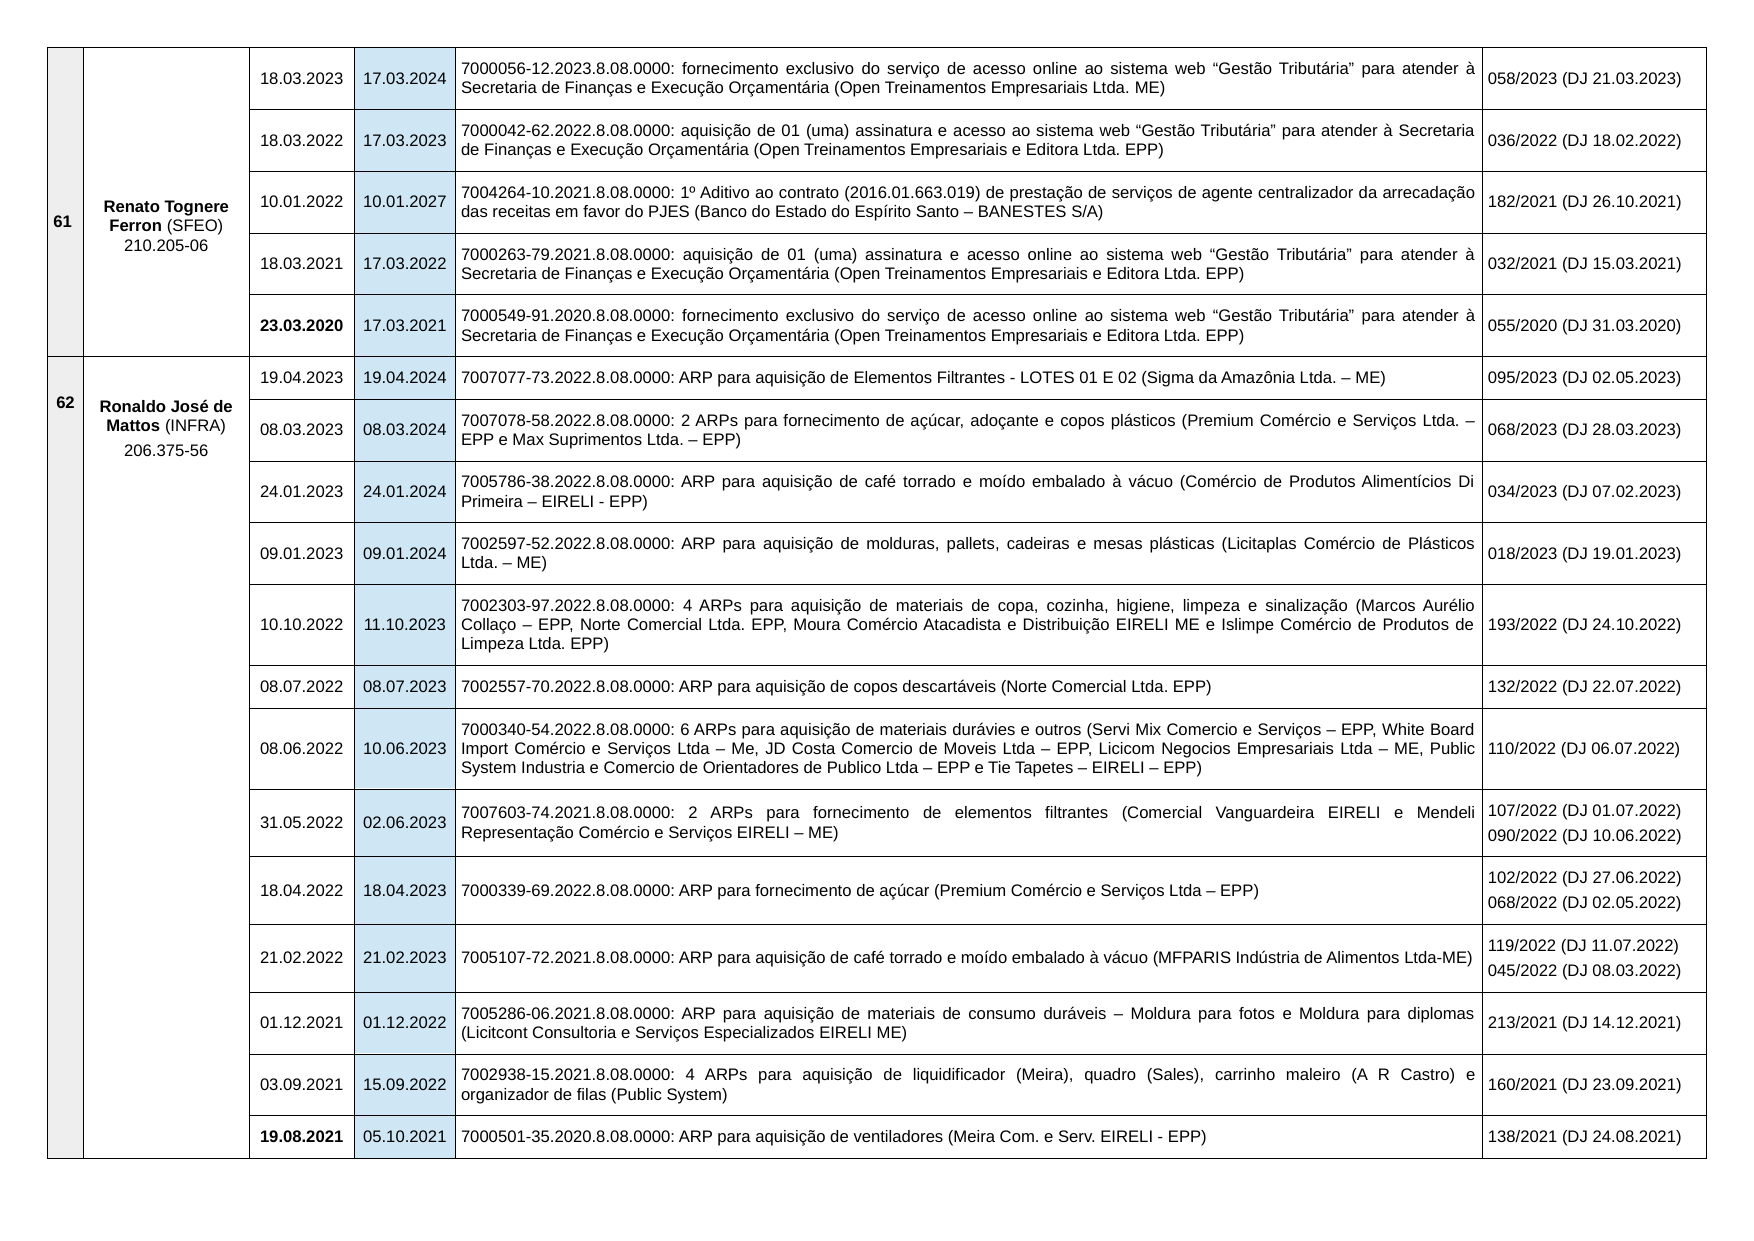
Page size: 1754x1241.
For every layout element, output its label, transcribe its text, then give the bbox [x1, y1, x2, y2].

table_cell 193/2022 (DJ 24.10.2022) [1483, 585, 1706, 665]
table_cell 09.01.2024 [355, 523, 455, 584]
table_cell 18.03.2021 [250, 234, 354, 294]
table_cell 19.08.2021 [250, 1116, 354, 1158]
table_cell 18.04.2023 [355, 857, 455, 924]
table_cell 110/2022 (DJ 06.07.2022) [1483, 709, 1706, 788]
table_cell 7002303-97.2022.8.08.0000: 4 ARPs para aquisição de materiais de copa, cozinha, higiene, limpeza e sinalização (Marcos Aurélio Collaço – EPP, Norte Comercial Ltda. EPP, Moura Comércio Atacadista e Distribuição EIRELI ME e Islimpe Comércio de Produtos de Limpeza Ltda. EPP) [456, 585, 1482, 665]
table_cell 08.07.2022 [250, 666, 354, 708]
table_cell 7005786-38.2022.8.08.0000: ARP para aquisição de café torrado e moído embalado à vácuo (Comércio de Produtos Alimentícios Di Primeira – EIRELI - EPP) [456, 462, 1482, 522]
table_cell 7007078-58.2022.8.08.0000: 2 ARPs para fornecimento de açúcar, adoçante e copos plásticos (Premium Comércio e Serviços Ltda. – EPP e Max Suprimentos Ltda. – EPP) [456, 400, 1482, 461]
table_cell 7000263-79.2021.8.08.0000: aquisição de 01 (uma) assinatura e acesso online ao sistema web “Gestão Tributária” para atender à Secretaria de Finanças e Execução Orçamentária (Open Treinamentos Empresariais e Editora Ltda. EPP) [456, 234, 1482, 294]
table_cell 10.10.2022 [250, 585, 354, 665]
table_cell 034/2023 (DJ 07.02.2023) [1483, 462, 1706, 522]
table_cell 24.01.2023 [250, 462, 354, 522]
table_cell 01.12.2021 [250, 993, 354, 1053]
table_cell 7000501-35.2020.8.08.0000: ARP para aquisição de ventiladores (Meira Com. e Serv. EIRELI - EPP) [456, 1116, 1482, 1158]
table_cell 7002597-52.2022.8.08.0000: ARP para aquisição de molduras, pallets, cadeiras e mesas plásticas (Licitaplas Comércio de Plásticos Ltda. – ME) [456, 523, 1482, 584]
table_cell 01.12.2022 [355, 993, 455, 1053]
table_cell 17.03.2023 [355, 110, 455, 171]
table_cell 036/2022 (DJ 18.02.2022) [1483, 110, 1706, 171]
table_cell 19.04.2024 [355, 357, 455, 399]
table_cell 18.03.2023 [250, 48, 354, 109]
table_cell 62 [48, 357, 83, 1158]
table_cell 7002557-70.2022.8.08.0000: ARP para aquisição de copos descartáveis (Norte Comercial Ltda. EPP) [456, 666, 1482, 708]
table_cell 08.07.2023 [355, 666, 455, 708]
table_cell 10.06.2023 [355, 709, 455, 788]
table_cell 7002938-15.2021.8.08.0000: 4 ARPs para aquisição de liquidificador (Meira), quadro (Sales), carrinho maleiro (A R Castro) e organizador de filas (Public System) [456, 1055, 1482, 1115]
table_cell 08.03.2024 [355, 400, 455, 461]
table_cell 08.06.2022 [250, 709, 354, 788]
table_cell 032/2021 (DJ 15.03.2021) [1483, 234, 1706, 294]
table_cell 05.10.2021 [355, 1116, 455, 1158]
table_cell 03.09.2021 [250, 1055, 354, 1115]
table_cell 10.01.2027 [355, 172, 455, 233]
table_cell 31.05.2022 [250, 790, 354, 856]
table_cell 055/2020 (DJ 31.03.2020) [1483, 295, 1706, 356]
table_cell 102/2022 (DJ 27.06.2022) 068/2022 (DJ 02.05.2022) [1483, 857, 1706, 924]
table_cell 17.03.2021 [355, 295, 455, 356]
table_cell 24.01.2024 [355, 462, 455, 522]
table_cell 7000549-91.2020.8.08.0000: fornecimento exclusivo do serviço de acesso online ao sistema web “Gestão Tributária” para atender à Secretaria de Finanças e Execução Orçamentária (Open Treinamentos Empresariais e Editora Ltda. EPP) [456, 295, 1482, 356]
table_cell 7007077-73.2022.8.08.0000: ARP para aquisição de Elementos Filtrantes - LOTES 01 E 02 (Sigma da Amazônia Ltda. – ME) [456, 357, 1482, 399]
table_cell 182/2021 (DJ 26.10.2021) [1483, 172, 1706, 233]
table_cell 138/2021 (DJ 24.08.2021) [1483, 1116, 1706, 1158]
table_cell 095/2023 (DJ 02.05.2023) [1483, 357, 1706, 399]
table_cell Ronaldo José de Mattos (INFRA) 206.375-56 [84, 357, 249, 1158]
table_cell 18.03.2022 [250, 110, 354, 171]
table_cell 09.01.2023 [250, 523, 354, 584]
table_cell 02.06.2023 [355, 790, 455, 856]
table_cell 21.02.2022 [250, 925, 354, 992]
table_cell 7000042-62.2022.8.08.0000: aquisição de 01 (uma) assinatura e acesso ao sistema web “Gestão Tributária” para atender à Secretaria de Finanças e Execução Orçamentária (Open Treinamentos Empresariais e Editora Ltda. EPP) [456, 110, 1482, 171]
table_cell 058/2023 (DJ 21.03.2023) [1483, 48, 1706, 109]
table_cell 19.04.2023 [250, 357, 354, 399]
table_cell 08.03.2023 [250, 400, 354, 461]
table_cell 21.02.2023 [355, 925, 455, 992]
table_cell 23.03.2020 [250, 295, 354, 356]
table_cell 17.03.2022 [355, 234, 455, 294]
table_cell 7004264-10.2021.8.08.0000: 1º Aditivo ao contrato (2016.01.663.019) de prestação de serviços de agente centralizador da arrecadação das receitas em favor do PJES (Banco do Estado do Espírito Santo – BANESTES S/A) [456, 172, 1482, 233]
table_cell 018/2023 (DJ 19.01.2023) [1483, 523, 1706, 584]
table_cell 7000339-69.2022.8.08.0000: ARP para fornecimento de açúcar (Premium Comércio e Serviços Ltda – EPP) [456, 857, 1482, 924]
table_cell 7007603-74.2021.8.08.0000: 2 ARPs para fornecimento de elementos filtrantes (Comercial Vanguardeira EIRELI e Mendeli Representação Comércio e Serviços EIRELI – ME) [456, 790, 1482, 856]
table_cell 160/2021 (DJ 23.09.2021) [1483, 1055, 1706, 1115]
table_cell 15.09.2022 [355, 1055, 455, 1115]
table_cell 7005286-06.2021.8.08.0000: ARP para aquisição de materiais de consumo duráveis – Moldura para fotos e Moldura para diplomas (Licitcont Consultoria e Serviços Especializados EIRELI ME) [456, 993, 1482, 1053]
table_cell 7000056-12.2023.8.08.0000: fornecimento exclusivo do serviço de acesso online ao sistema web “Gestão Tributária” para atender à Secretaria de Finanças e Execução Orçamentária (Open Treinamentos Empresariais Ltda. ME) [456, 48, 1482, 109]
table_cell 119/2022 (DJ 11.07.2022) 045/2022 (DJ 08.03.2022) [1483, 925, 1706, 992]
table_cell 107/2022 (DJ 01.07.2022) 090/2022 (DJ 10.06.2022) [1483, 790, 1706, 856]
table_cell 11.10.2023 [355, 585, 455, 665]
table_cell 7005107-72.2021.8.08.0000: ARP para aquisição de café torrado e moído embalado à vácuo (MFPARIS Indústria de Alimentos Ltda-ME) [456, 925, 1482, 992]
table_cell 61 [48, 48, 83, 356]
table_cell 10.01.2022 [250, 172, 354, 233]
table_cell 068/2023 (DJ 28.03.2023) [1483, 400, 1706, 461]
table_cell 18.04.2022 [250, 857, 354, 924]
table_cell 132/2022 (DJ 22.07.2022) [1483, 666, 1706, 708]
table_cell 17.03.2024 [355, 48, 455, 109]
table_cell 213/2021 (DJ 14.12.2021) [1483, 993, 1706, 1053]
table_cell Renato Tognere Ferron (SFEO) 210.205-06 [84, 48, 249, 356]
table_cell 7000340-54.2022.8.08.0000: 6 ARPs para aquisição de materiais durávies e outros (Servi Mix Comercio e Serviços – EPP, White Board Import Comércio e Serviços Ltda – Me, JD Costa Comercio de Moveis Ltda – EPP, Licicom Negocios Empresariais Ltda – ME, Public System Industria e Comercio de Orientadores de Publico Ltda – EPP e Tie Tapetes – EIRELI – EPP) [456, 709, 1482, 788]
